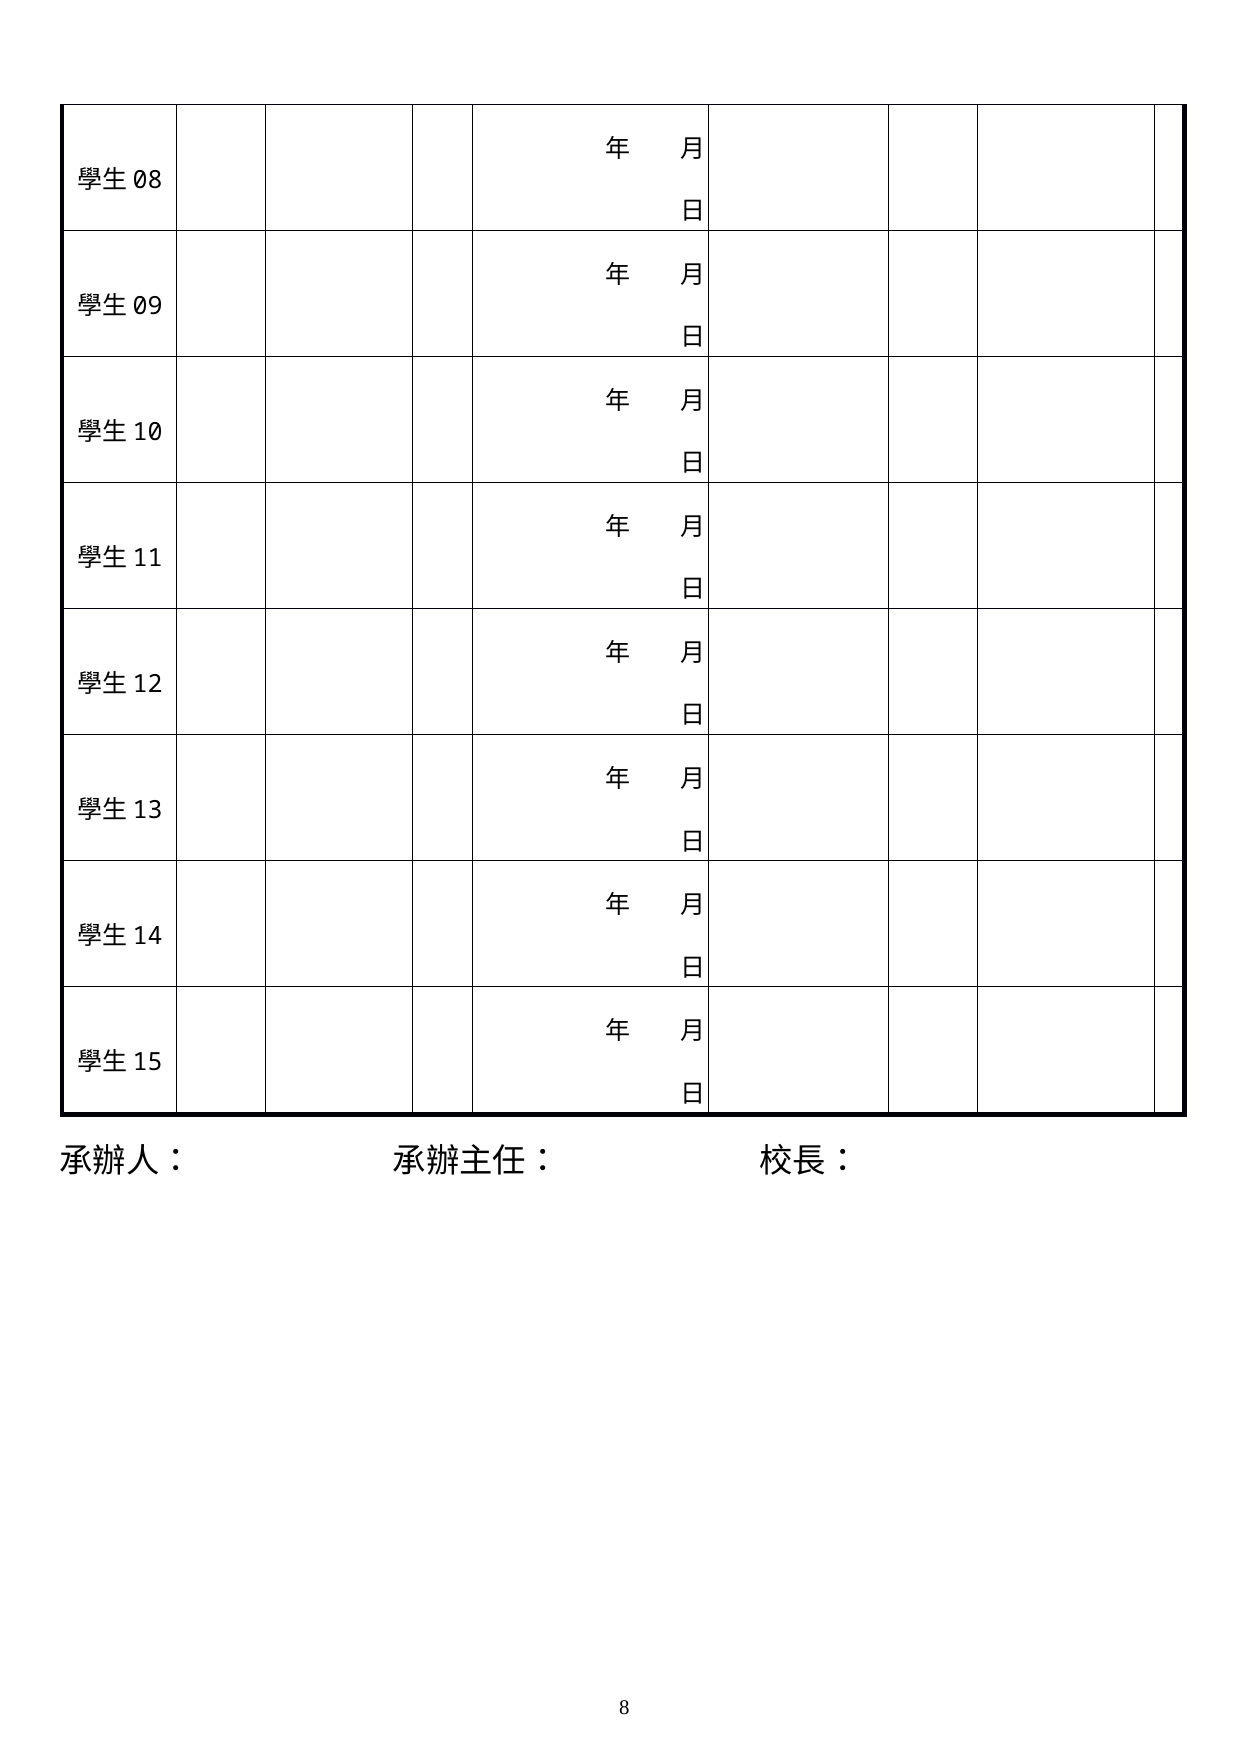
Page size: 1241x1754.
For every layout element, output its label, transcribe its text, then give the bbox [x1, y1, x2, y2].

table_cell [177, 357, 265, 482]
table_cell 學生13 [64, 735, 176, 860]
table_cell [413, 105, 472, 230]
table_cell [978, 735, 1154, 860]
table_cell [709, 609, 888, 734]
table_cell 年 月 日 [473, 735, 708, 860]
table_cell 年 月 日 [473, 105, 708, 230]
table_cell [266, 609, 412, 734]
table_cell 學生09 [64, 231, 176, 356]
table_cell [266, 357, 412, 482]
table_cell [1155, 735, 1182, 860]
table_cell [266, 105, 412, 230]
table_cell [709, 735, 888, 860]
table_cell [266, 231, 412, 356]
table_cell [177, 861, 265, 986]
table_cell 學生12 [64, 609, 176, 734]
table_cell [978, 987, 1154, 1112]
table_cell 學生11 [64, 483, 176, 608]
table_cell [266, 483, 412, 608]
table_cell [709, 483, 888, 608]
table_cell [1155, 609, 1182, 734]
table_cell [1155, 483, 1182, 608]
table_cell [978, 231, 1154, 356]
table_cell 學生08 [64, 105, 176, 230]
table_cell [889, 987, 977, 1112]
table_cell [978, 861, 1154, 986]
text 承辦人： 承辦主任： 校長： [59, 1117, 1181, 1179]
table_cell [1155, 231, 1182, 356]
table_cell [709, 987, 888, 1112]
table_cell [177, 987, 265, 1112]
table_cell [889, 231, 977, 356]
table_cell [889, 357, 977, 482]
table_cell [709, 861, 888, 986]
table_cell [1155, 861, 1182, 986]
table_cell [266, 987, 412, 1112]
table_cell 年 月 日 [473, 609, 708, 734]
table_cell 學生10 [64, 357, 176, 482]
table_cell [889, 105, 977, 230]
table_cell [413, 987, 472, 1112]
table_cell [266, 861, 412, 986]
table_cell [709, 357, 888, 482]
table_cell [413, 735, 472, 860]
table_cell [1155, 357, 1182, 482]
table_cell [978, 483, 1154, 608]
table_cell [709, 231, 888, 356]
table_cell [177, 735, 265, 860]
table_cell [413, 231, 472, 356]
table_cell [413, 861, 472, 986]
table_cell [413, 609, 472, 734]
table_cell [889, 483, 977, 608]
table_cell [1155, 987, 1182, 1112]
table_cell [709, 105, 888, 230]
table_cell 學生14 [64, 861, 176, 986]
table_cell [177, 483, 265, 608]
table_cell 學生15 [64, 987, 176, 1112]
table_cell [978, 609, 1154, 734]
table_cell [266, 735, 412, 860]
table_cell [889, 735, 977, 860]
table_cell [978, 105, 1154, 230]
table_cell [978, 357, 1154, 482]
table_cell [1155, 105, 1182, 230]
table_cell [177, 105, 265, 230]
table_cell [413, 483, 472, 608]
table_cell [889, 861, 977, 986]
table_cell 年 月 日 [473, 483, 708, 608]
table_cell [177, 231, 265, 356]
table_cell 年 月 日 [473, 231, 708, 356]
table_cell 年 月 日 [473, 987, 708, 1112]
table_cell 年 月 日 [473, 861, 708, 986]
table_cell [413, 357, 472, 482]
table_cell [177, 609, 265, 734]
table_cell 年 月 日 [473, 357, 708, 482]
table_cell [889, 609, 977, 734]
